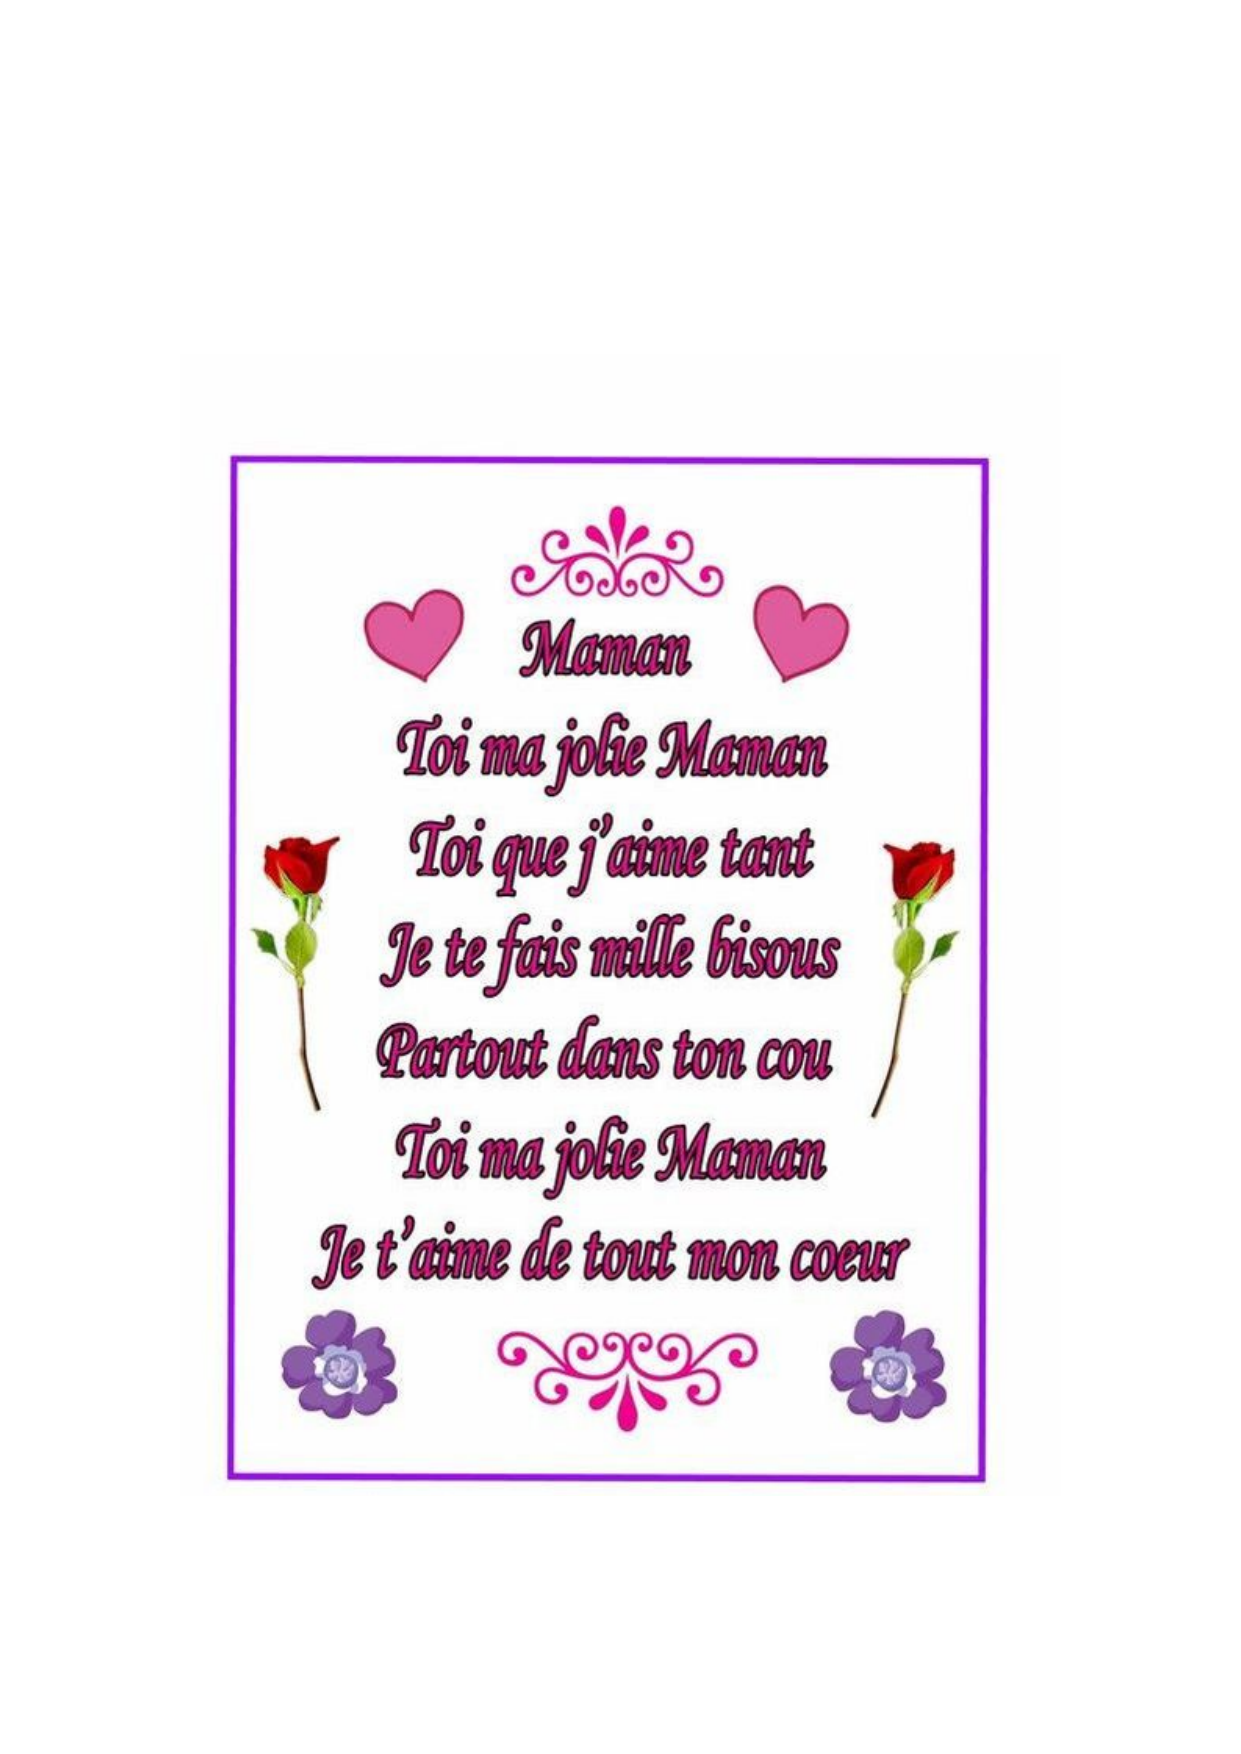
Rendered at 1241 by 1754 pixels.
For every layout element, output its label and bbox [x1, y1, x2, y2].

picture [179, 354, 1061, 1496]
